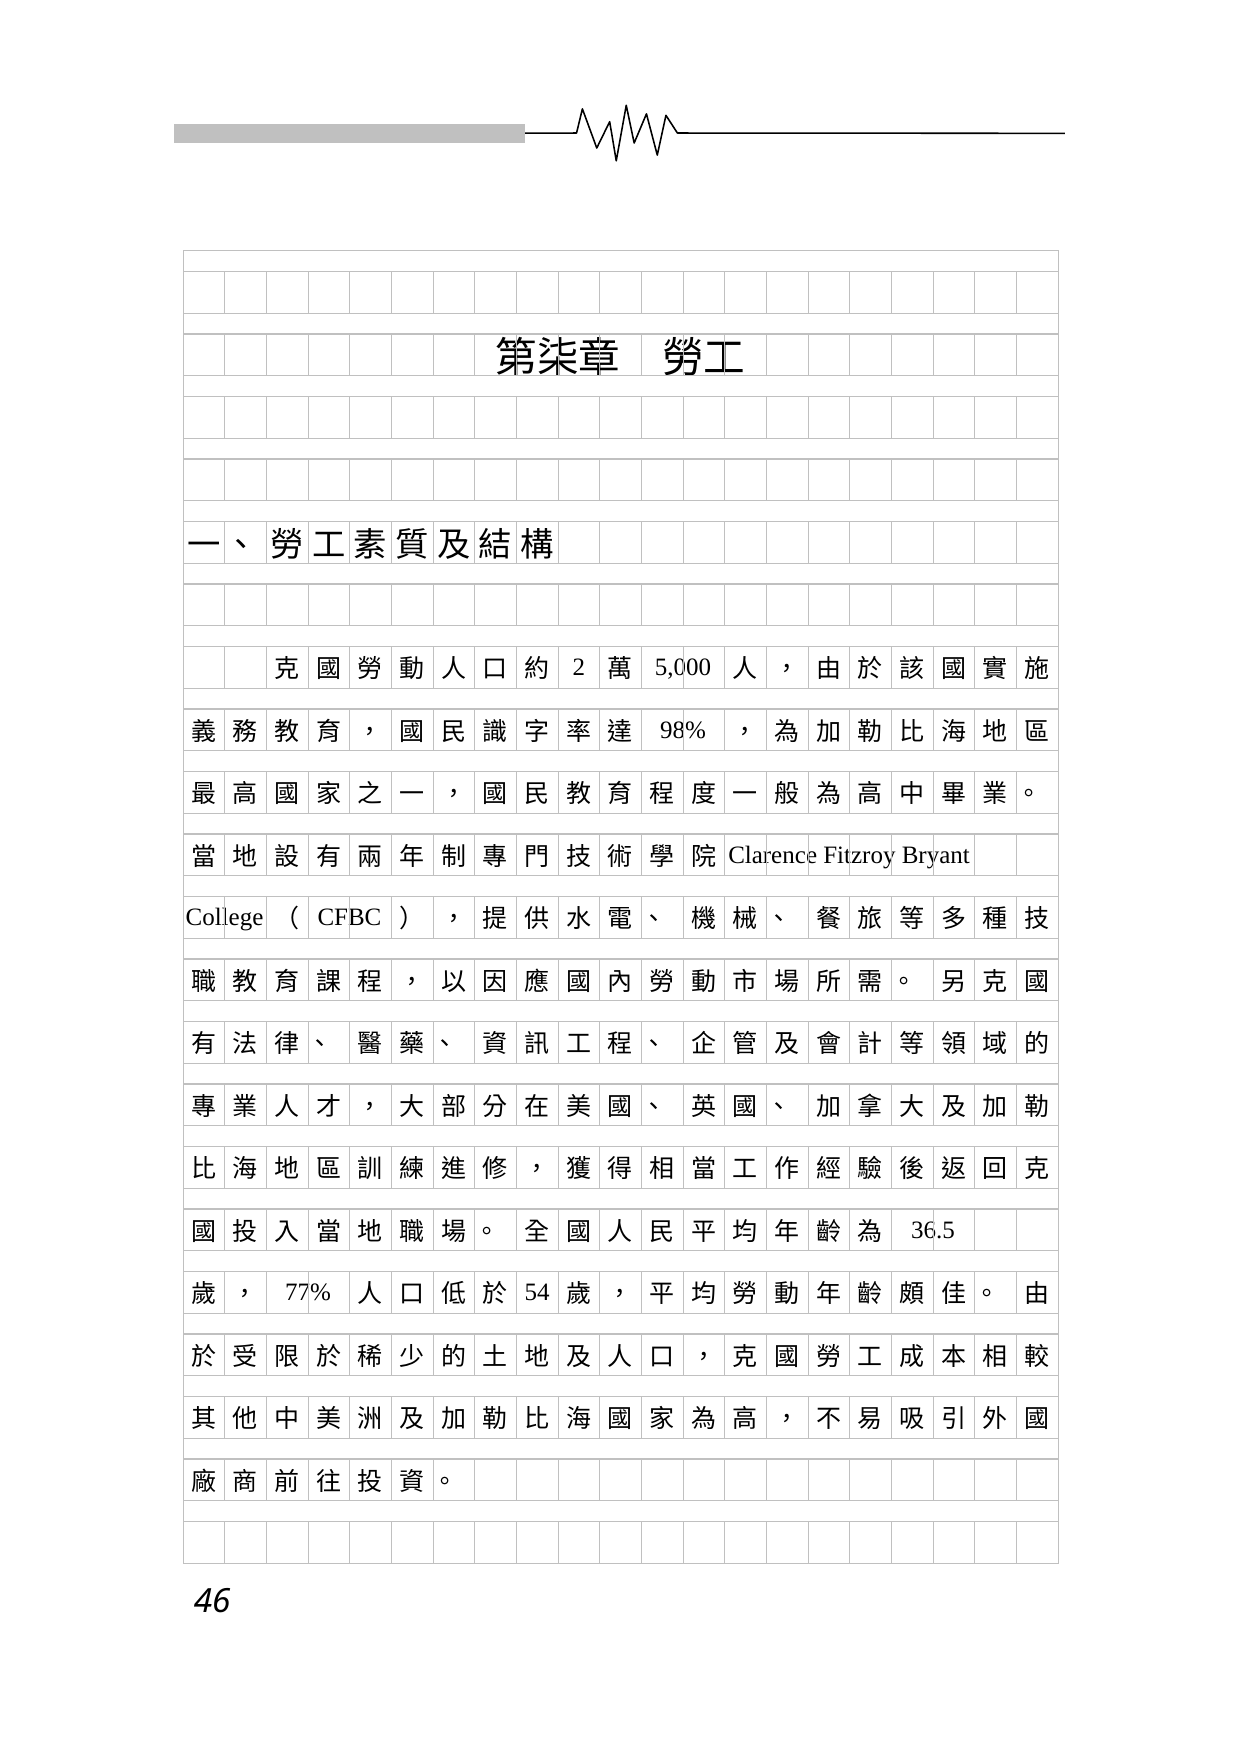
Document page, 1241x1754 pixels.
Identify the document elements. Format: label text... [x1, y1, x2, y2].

text 一、勞工素質及結構 [725, 522, 766, 563]
text 一、勞工素質及結構 [517, 522, 558, 563]
text 一、勞工素質及結構 [892, 522, 933, 563]
text 第柒章 勞工 [600, 335, 641, 375]
text 一、勞工素質及結構 [434, 522, 474, 563]
text 第柒章 勞工 [1017, 335, 1058, 375]
text 一、勞工素質及結構 [184, 522, 224, 563]
text 第柒章 勞工 [184, 335, 224, 375]
text 一、勞工素質及結構 [184, 501, 1058, 521]
text 一、勞工素質及結構 [934, 522, 974, 563]
text 克國勞動人口約2萬5,000人，由於該國實施義務教育，國民識字率達98%，為加勒比海地區最高國家之一，國民教育程度一般為高中畢業。當地設有兩年制專門技術學院Clarence Fitzroy Bryant College（CFBC），提供水電、機械、餐旅等多種技職教育課程，以因應國內勞動市場所需。另克國有法律、醫藥、資訊工程、企管及會計等領域的專業人才，大部分在美國、英國、加拿大及加勒比海地區訓練進修，獲得相當工作經驗後返回克國投入當地職場。全國人民平均年齡為36.5歲，77%人口低於54歲，平均勞動年齡頗佳。由於受限於稀少的土地及人口，克國勞工成本相較其他中美洲及加勒比海國家為高，不易吸引外國廠商前往投資。 [184, 1001, 1058, 1021]
text 一、勞工素質及結構 [809, 522, 849, 563]
text 第柒章 勞工 [517, 335, 558, 375]
text 一、勞工素質及結構 [309, 522, 349, 563]
text 一、勞工素質及結構 [975, 522, 1016, 563]
text 克國勞動人口約2萬5,000人，由於該國實施義務教育，國民識字率達98%，為加勒比海地區最高國家之一，國民教育程度一般為高中畢業。當地設有兩年制專門技術學院Clarence Fitzroy Bryant College（CFBC），提供水電、機械、餐旅等多種技職教育課程，以因應國內勞動市場所需。另克國有法律、醫藥、資訊工程、企管及會計等領域的專業人才，大部分在美國、英國、加拿大及加勒比海地區訓練進修，獲得相當工作經驗後返回克國投入當地職場。全國人民平均年齡為36.5歲，77%人口低於54歲，平均勞動年齡頗佳。由於受限於稀少的土地及人口，克國勞工成本相較其他中美洲及加勒比海國家為高，不易吸引外國廠商前往投資。 [184, 1439, 1058, 1458]
text 第柒章 勞工 [267, 335, 308, 375]
text 克國勞動人口約2萬5,000人，由於該國實施義務教育，國民識字率達98%，為加勒比海地區最高國家之一，國民教育程度一般為高中畢業。當地設有兩年制專門技術學院Clarence Fitzroy Bryant College（CFBC），提供水電、機械、餐旅等多種技職教育課程，以因應國內勞動市場所需。另克國有法律、醫藥、資訊工程、企管及會計等領域的專業人才，大部分在美國、英國、加拿大及加勒比海地區訓練進修，獲得相當工作經驗後返回克國投入當地職場。全國人民平均年齡為36.5歲，77%人口低於54歲，平均勞動年齡頗佳。由於受限於稀少的土地及人口，克國勞工成本相較其他中美洲及加勒比海國家為高，不易吸引外國廠商前往投資。 [184, 689, 1058, 708]
text 第柒章 勞工 [850, 335, 891, 375]
text 克國勞動人口約2萬5,000人，由於該國實施義務教育，國民識字率達98%，為加勒比海地區最高國家之一，國民教育程度一般為高中畢業。當地設有兩年制專門技術學院Clarence Fitzroy Bryant College（CFBC），提供水電、機械、餐旅等多種技職教育課程，以因應國內勞動市場所需。另克國有法律、醫藥、資訊工程、企管及會計等領域的專業人才，大部分在美國、英國、加拿大及加勒比海地區訓練進修，獲得相當工作經驗後返回克國投入當地職場。全國人民平均年齡為36.5歲，77%人口低於54歲，平均勞動年齡頗佳。由於受限於稀少的土地及人口，克國勞工成本相較其他中美洲及加勒比海國家為高，不易吸引外國廠商前往投資。 [184, 1314, 1058, 1333]
text 第柒章 勞工 [975, 335, 1016, 375]
text 第柒章 勞工 [184, 314, 1058, 333]
text 克國勞動人口約2萬5,000人，由於該國實施義務教育，國民識字率達98%，為加勒比海地區最高國家之一，國民教育程度一般為高中畢業。當地設有兩年制專門技術學院Clarence Fitzroy Bryant College（CFBC），提供水電、機械、餐旅等多種技職教育課程，以因應國內勞動市場所需。另克國有法律、醫藥、資訊工程、企管及會計等領域的專業人才，大部分在美國、英國、加拿大及加勒比海地區訓練進修，獲得相當工作經驗後返回克國投入當地職場。全國人民平均年齡為36.5歲，77%人口低於54歲，平均勞動年齡頗佳。由於受限於稀少的土地及人口，克國勞工成本相較其他中美洲及加勒比海國家為高，不易吸引外國廠商前往投資。 [184, 814, 1058, 833]
text 一、勞工素質及結構 [600, 522, 641, 563]
text 第柒章 勞工 [392, 335, 433, 375]
text 第柒章 勞工 [670, 363, 683, 375]
text 第柒章 勞工 [225, 335, 266, 375]
text 第柒章 勞工 [725, 335, 766, 375]
text 一、勞工素質及結構 [767, 522, 808, 563]
text 克國勞動人口約2萬5,000人，由於該國實施義務教育，國民識字率達98%，為加勒比海地區最高國家之一，國民教育程度一般為高中畢業。當地設有兩年制專門技術學院Clarence Fitzroy Bryant College（CFBC），提供水電、機械、餐旅等多種技職教育課程，以因應國內勞動市場所需。另克國有法律、醫藥、資訊工程、企管及會計等領域的專業人才，大部分在美國、英國、加拿大及加勒比海地區訓練進修，獲得相當工作經驗後返回克國投入當地職場。全國人民平均年齡為36.5歲，77%人口低於54歲，平均勞動年齡頗佳。由於受限於稀少的土地及人口，克國勞工成本相較其他中美洲及加勒比海國家為高，不易吸引外國廠商前往投資。 [184, 1251, 1058, 1271]
text 第柒章 勞工 [350, 335, 391, 375]
text 克國勞動人口約2萬5,000人，由於該國實施義務教育，國民識字率達98%，為加勒比海地區最高國家之一，國民教育程度一般為高中畢業。當地設有兩年制專門技術學院Clarence Fitzroy Bryant College（CFBC），提供水電、機械、餐旅等多種技職教育課程，以因應國內勞動市場所需。另克國有法律、醫藥、資訊工程、企管及會計等領域的專業人才，大部分在美國、英國、加拿大及加勒比海地區訓練進修，獲得相當工作經驗後返回克國投入當地職場。全國人民平均年齡為36.5歲，77%人口低於54歲，平均勞動年齡頗佳。由於受限於稀少的土地及人口，克國勞工成本相較其他中美洲及加勒比海國家為高，不易吸引外國廠商前往投資。 [184, 1126, 1058, 1146]
text 一、勞工素質及結構 [559, 522, 599, 563]
text 一、勞工素質及結構 [350, 522, 391, 563]
text 一、勞工素質及結構 [225, 522, 266, 563]
text 第柒章 勞工 [309, 335, 349, 375]
text 第柒章 勞工 [934, 335, 974, 375]
text 一、勞工素質及結構 [642, 522, 683, 563]
text 克國勞動人口約2萬5,000人，由於該國實施義務教育，國民識字率達98%，為加勒比海地區最高國家之一，國民教育程度一般為高中畢業。當地設有兩年制專門技術學院Clarence Fitzroy Bryant College（CFBC），提供水電、機械、餐旅等多種技職教育課程，以因應國內勞動市場所需。另克國有法律、醫藥、資訊工程、企管及會計等領域的專業人才，大部分在美國、英國、加拿大及加勒比海地區訓練進修，獲得相當工作經驗後返回克國投入當地職場。全國人民平均年齡為36.5歲，77%人口低於54歲，平均勞動年齡頗佳。由於受限於稀少的土地及人口，克國勞工成本相較其他中美洲及加勒比海國家為高，不易吸引外國廠商前往投資。 [184, 876, 1058, 896]
text 第柒章 勞工 [767, 335, 808, 375]
text 一、勞工素質及結構 [392, 522, 433, 563]
text 第柒章 勞工 [809, 335, 849, 375]
text 第柒章 勞工 [892, 335, 933, 375]
text 克國勞動人口約2萬5,000人，由於該國實施義務教育，國民識字率達98%，為加勒比海地區最高國家之一，國民教育程度一般為高中畢業。當地設有兩年制專門技術學院Clarence Fitzroy Bryant College（CFBC），提供水電、機械、餐旅等多種技職教育課程，以因應國內勞動市場所需。另克國有法律、醫藥、資訊工程、企管及會計等領域的專業人才，大部分在美國、英國、加拿大及加勒比海地區訓練進修，獲得相當工作經驗後返回克國投入當地職場。全國人民平均年齡為36.5歲，77%人口低於54歲，平均勞動年齡頗佳。由於受限於稀少的土地及人口，克國勞工成本相較其他中美洲及加勒比海國家為高，不易吸引外國廠商前往投資。 [184, 1064, 1058, 1083]
text 一、勞工素質及結構 [850, 522, 891, 563]
text 克國勞動人口約2萬5,000人，由於該國實施義務教育，國民識字率達98%，為加勒比海地區最高國家之一，國民教育程度一般為高中畢業。當地設有兩年制專門技術學院Clarence Fitzroy Bryant College（CFBC），提供水電、機械、餐旅等多種技職教育課程，以因應國內勞動市場所需。另克國有法律、醫藥、資訊工程、企管及會計等領域的專業人才，大部分在美國、英國、加拿大及加勒比海地區訓練進修，獲得相當工作經驗後返回克國投入當地職場。全國人民平均年齡為36.5歲，77%人口低於54歲，平均勞動年齡頗佳。由於受限於稀少的土地及人口，克國勞工成本相較其他中美洲及加勒比海國家為高，不易吸引外國廠商前往投資。 [184, 751, 1058, 771]
text 克國勞動人口約2萬5,000人，由於該國實施義務教育，國民識字率達98%，為加勒比海地區最高國家之一，國民教育程度一般為高中畢業。當地設有兩年制專門技術學院Clarence Fitzroy Bryant College（CFBC），提供水電、機械、餐旅等多種技職教育課程，以因應國內勞動市場所需。另克國有法律、醫藥、資訊工程、企管及會計等領域的專業人才，大部分在美國、英國、加拿大及加勒比海地區訓練進修，獲得相當工作經驗後返回克國投入當地職場。全國人民平均年齡為36.5歲，77%人口低於54歲，平均勞動年齡頗佳。由於受限於稀少的土地及人口，克國勞工成本相較其他中美洲及加勒比海國家為高，不易吸引外國廠商前往投資。 [184, 1189, 1058, 1208]
text 一、勞工素質及結構 [1017, 522, 1058, 563]
text 第柒章 勞工 [684, 335, 724, 375]
text 克國勞動人口約2萬5,000人，由於該國實施義務教育，國民識字率達98%，為加勒比海地區最高國家之一，國民教育程度一般為高中畢業。當地設有兩年制專門技術學院Clarence Fitzroy Bryant College（CFBC），提供水電、機械、餐旅等多種技職教育課程，以因應國內勞動市場所需。另克國有法律、醫藥、資訊工程、企管及會計等領域的專業人才，大部分在美國、英國、加拿大及加勒比海地區訓練進修，獲得相當工作經驗後返回克國投入當地職場。全國人民平均年齡為36.5歲，77%人口低於54歲，平均勞動年齡頗佳。由於受限於稀少的土地及人口，克國勞工成本相較其他中美洲及加勒比海國家為高，不易吸引外國廠商前往投資。 [184, 939, 1058, 958]
text 一、勞工素質及結構 [684, 522, 724, 563]
text 第柒章 勞工 [642, 335, 683, 375]
text 第柒章 勞工 [434, 335, 474, 375]
text 克國勞動人口約2萬5,000人，由於該國實施義務教育，國民識字率達98%，為加勒比海地區最高國家之一，國民教育程度一般為高中畢業。當地設有兩年制專門技術學院Clarence Fitzroy Bryant College（CFBC），提供水電、機械、餐旅等多種技職教育課程，以因應國內勞動市場所需。另克國有法律、醫藥、資訊工程、企管及會計等領域的專業人才，大部分在美國、英國、加拿大及加勒比海地區訓練進修，獲得相當工作經驗後返回克國投入當地職場。全國人民平均年齡為36.5歲，77%人口低於54歲，平均勞動年齡頗佳。由於受限於稀少的土地及人口，克國勞工成本相較其他中美洲及加勒比海國家為高，不易吸引外國廠商前往投資。 [184, 626, 1058, 646]
text 第柒章 勞工 [559, 335, 599, 375]
text 一、勞工素質及結構 [475, 522, 516, 563]
text 一、勞工素質及結構 [267, 522, 308, 563]
text 克國勞動人口約2萬5,000人，由於該國實施義務教育，國民識字率達98%，為加勒比海地區最高國家之一，國民教育程度一般為高中畢業。當地設有兩年制專門技術學院Clarence Fitzroy Bryant College（CFBC），提供水電、機械、餐旅等多種技職教育課程，以因應國內勞動市場所需。另克國有法律、醫藥、資訊工程、企管及會計等領域的專業人才，大部分在美國、英國、加拿大及加勒比海地區訓練進修，獲得相當工作經驗後返回克國投入當地職場。全國人民平均年齡為36.5歲，77%人口低於54歲，平均勞動年齡頗佳。由於受限於稀少的土地及人口，克國勞工成本相較其他中美洲及加勒比海國家為高，不易吸引外國廠商前往投資。 [184, 1376, 1058, 1396]
text 第柒章 勞工 [475, 335, 516, 375]
